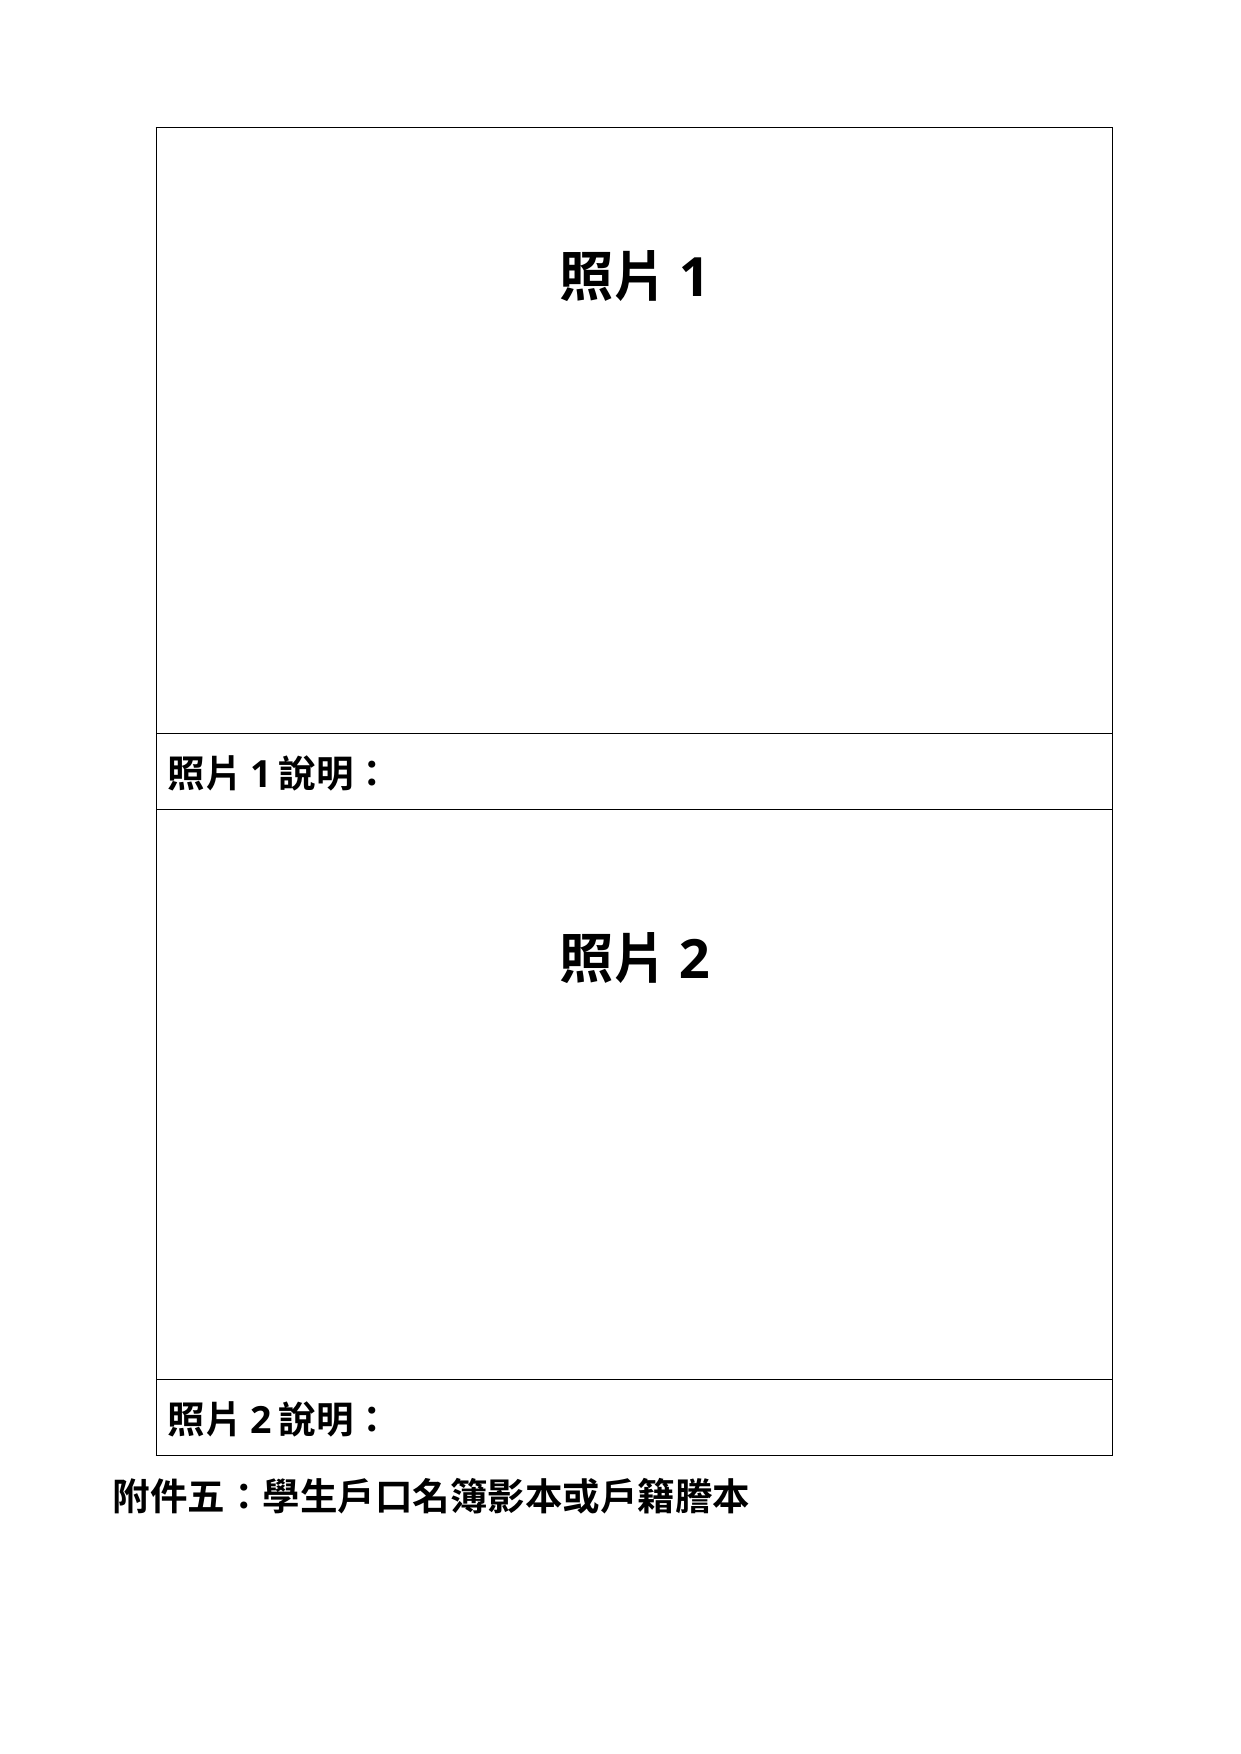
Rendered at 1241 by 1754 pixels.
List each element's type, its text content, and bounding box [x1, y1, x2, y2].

table_cell 照片2說明： [157, 1380, 1112, 1455]
table_cell 照片1說明： [157, 734, 1112, 809]
table_header 照片1 [157, 128, 1112, 733]
text 附件五：學生戶口名簿影本或戶籍謄本 [112, 1456, 1125, 1531]
table_cell 照片2 [157, 810, 1112, 1379]
